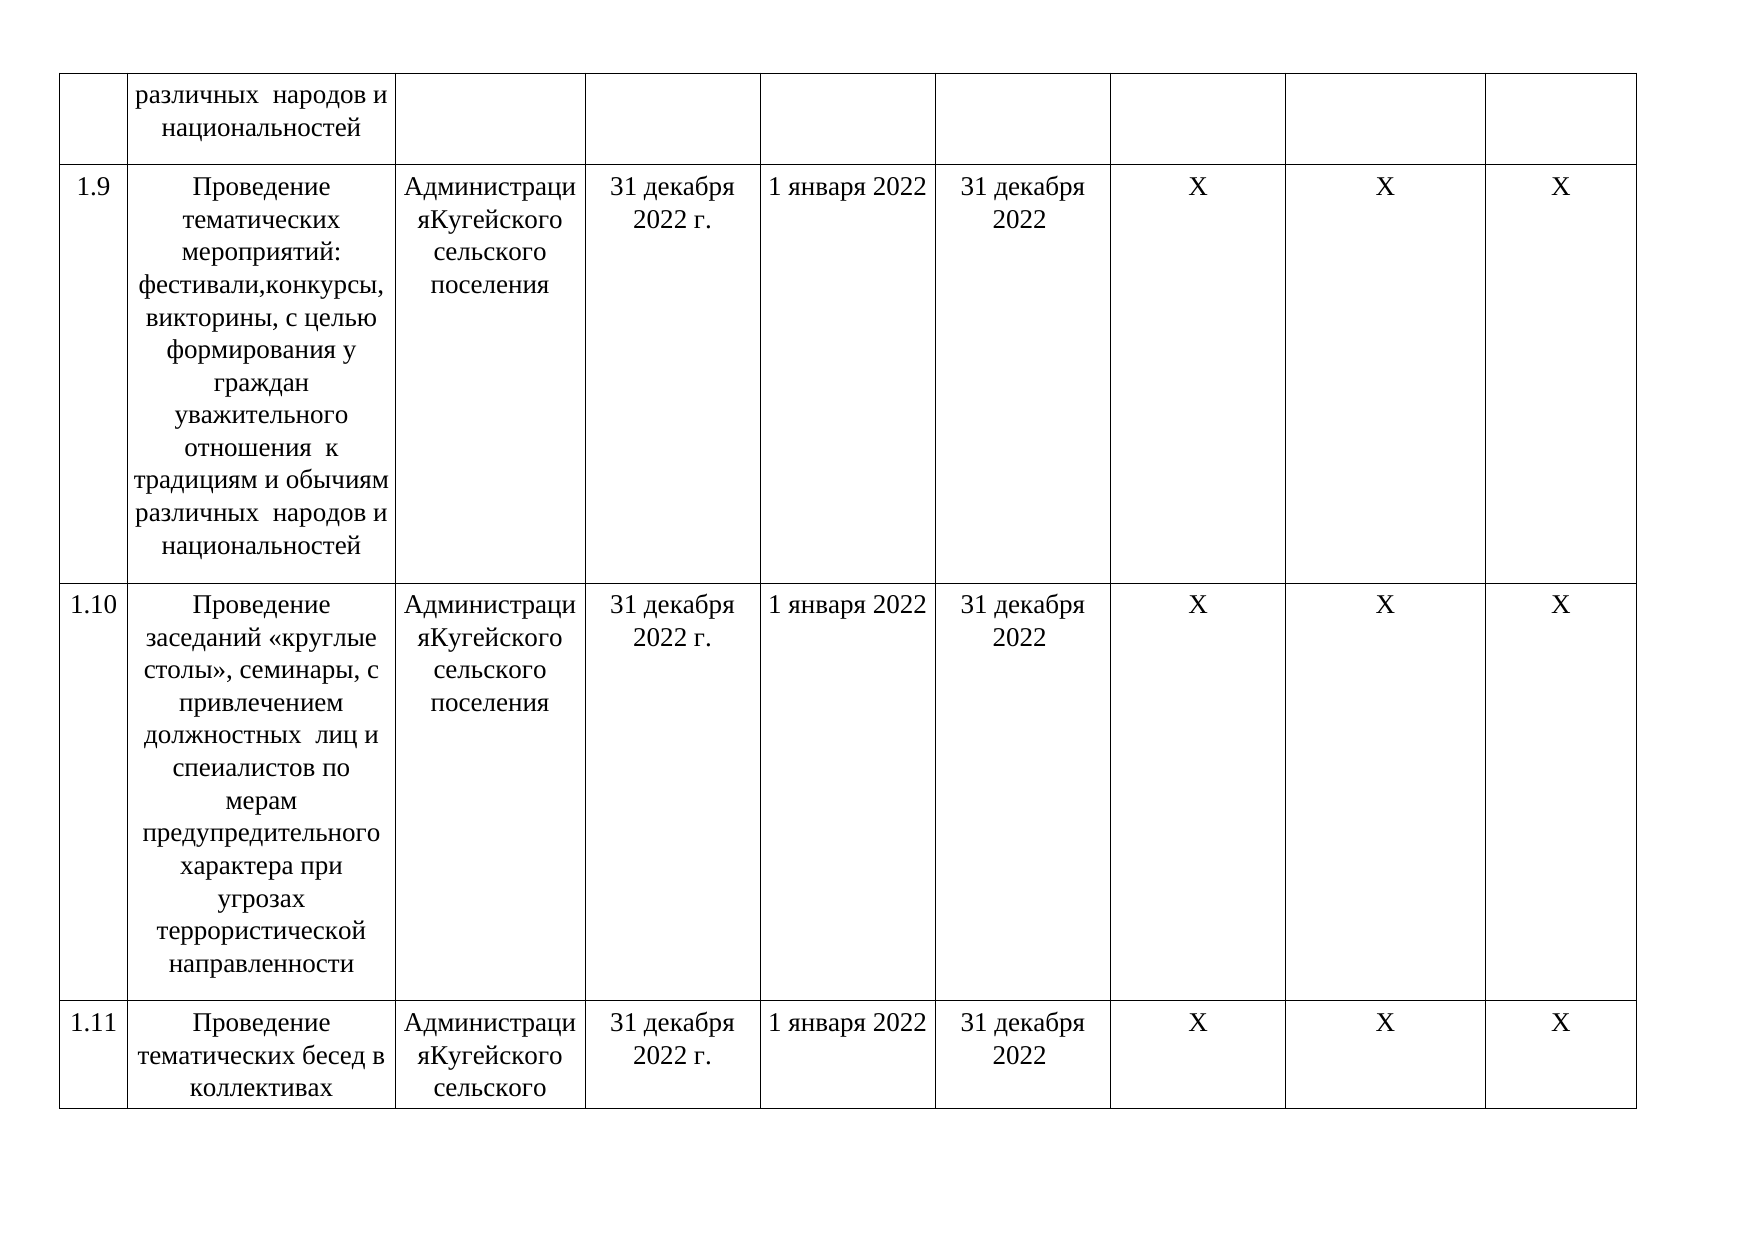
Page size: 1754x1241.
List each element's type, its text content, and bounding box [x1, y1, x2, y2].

table_cell [1286, 74, 1485, 164]
table_cell Х [1111, 584, 1285, 1000]
table_cell 1.11 [60, 1001, 127, 1108]
table_cell Х [1486, 1001, 1636, 1108]
table_cell АдминистрацияКугейского сельского поселения [396, 165, 585, 582]
table_cell Х [1486, 584, 1636, 1000]
table_cell Проведение тематических мероприятий: фестивали,конкурсы, викторины, с целью формирования у граждан уважительного отношения к традициям и обычиям различных народов и национальностей [128, 165, 395, 582]
table_cell АдминистрацияКугейского сельского [396, 1001, 585, 1108]
table_cell Проведение заседаний «круглые столы», семинары, с привлечением должностных лиц и спеиалистов по мерам предупредительного характера при угрозах террористической направленности [128, 584, 395, 1000]
table_cell АдминистрацияКугейского сельского поселения [396, 584, 585, 1000]
table_cell 1 января 2022 [761, 165, 935, 582]
table_cell Х [1111, 165, 1285, 582]
table_cell Х [1486, 165, 1636, 582]
table_cell [586, 74, 760, 164]
table_cell Х [1111, 1001, 1285, 1108]
table_cell Х [1286, 165, 1485, 582]
table_cell 31 декабря 2022 г. [586, 584, 760, 1000]
table_cell [1111, 74, 1285, 164]
table_cell различных народов и национальностей [128, 74, 395, 164]
table_cell 31 декабря 2022 [936, 1001, 1110, 1108]
table_cell 31 декабря 2022 [936, 165, 1110, 582]
table_cell 31 декабря 2022 [936, 584, 1110, 1000]
table_cell [60, 74, 127, 164]
table_cell 31 декабря 2022 г. [586, 1001, 760, 1108]
table_cell 1 января 2022 [761, 1001, 935, 1108]
table_cell Х [1286, 584, 1485, 1000]
table_cell [936, 74, 1110, 164]
table_cell [396, 74, 585, 164]
table_cell 1.10 [60, 584, 127, 1000]
table_cell Проведение тематических бесед в коллективах [128, 1001, 395, 1108]
table_cell [1486, 74, 1636, 164]
table_cell 31 декабря 2022 г. [586, 165, 760, 582]
table_cell Х [1286, 1001, 1485, 1108]
table_cell [761, 74, 935, 164]
table_cell 1.9 [60, 165, 127, 582]
table_cell 1 января 2022 [761, 584, 935, 1000]
